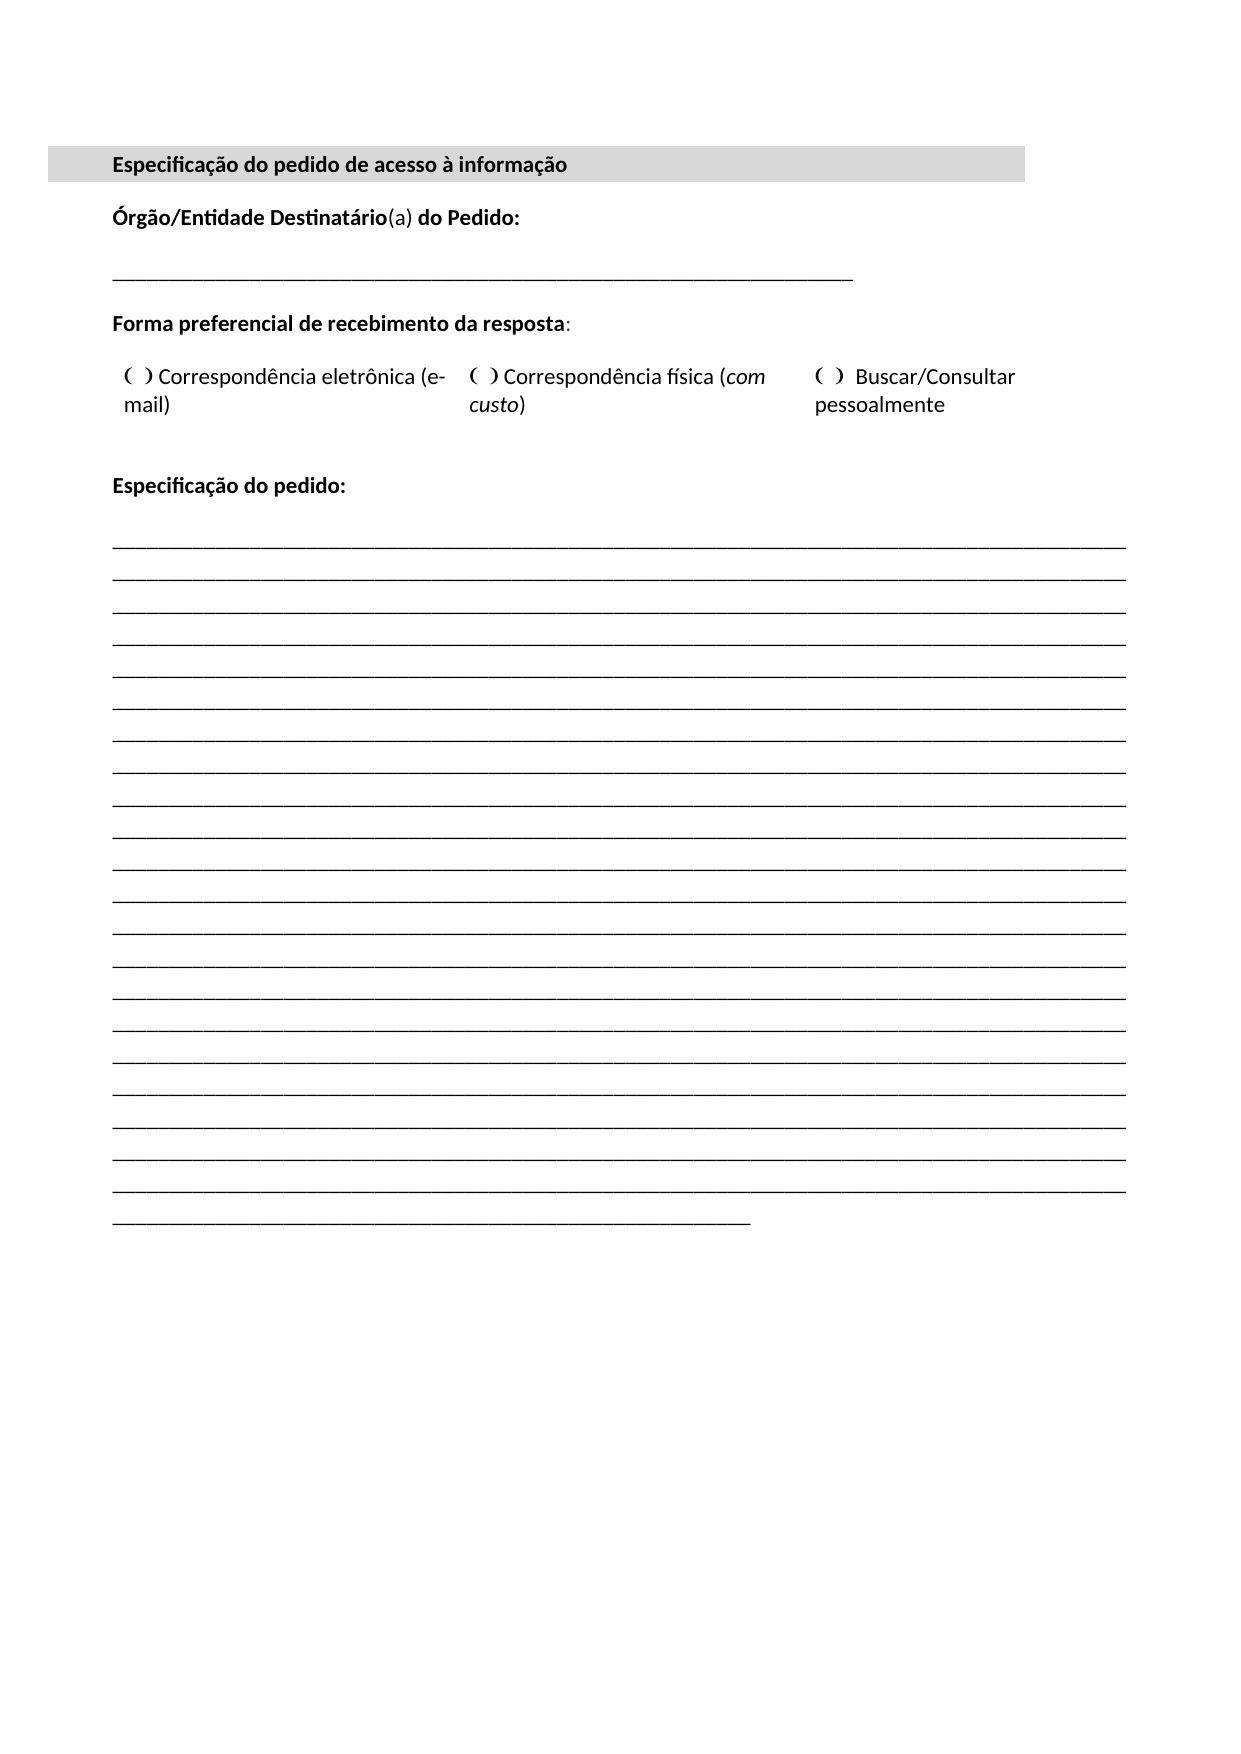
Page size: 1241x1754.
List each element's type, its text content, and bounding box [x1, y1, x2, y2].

table_header ( ) Correspondência eletrônica (e-mail) [113, 362, 458, 418]
text Especificação do pedido de acesso à informação [1025, 150, 1128, 178]
text _________________________________________________________________ [112, 256, 1128, 284]
text Especificação do pedido: [112, 471, 1128, 499]
text Forma preferencial de recebimento da resposta: [112, 309, 1128, 337]
table_header ( ) Correspondência física (com custo) [458, 362, 803, 418]
table_header ( ) Buscar/Consultar pessoalmente [803, 362, 1149, 418]
text Órgão/Entidade Destinatário(a) do Pedido: [112, 203, 1128, 231]
text _____________________________________________________________________________________________________________________________________________________________________________________________________________________________________________________________________________________________________________________________________________________________________________________________________________________________________________________________________________________________________________________________________________________________________________________________________________________________________________________________________________________________________________________________________________________________________________________________________________________________________________________________________________________________________________________________________________________________________________________________________________________________________________________________________________________________________________________________________________________________________________________________________________________________________________________________________________________________________________________________________________________________________________________________________________________________________________________________________________________________________________________________________________________________________________________________________________________________________________________________________________________________________________________________________________________________________________________________________________________________________________________________________________________________________________________________________________________________________________________________________ [112, 524, 1128, 1228]
